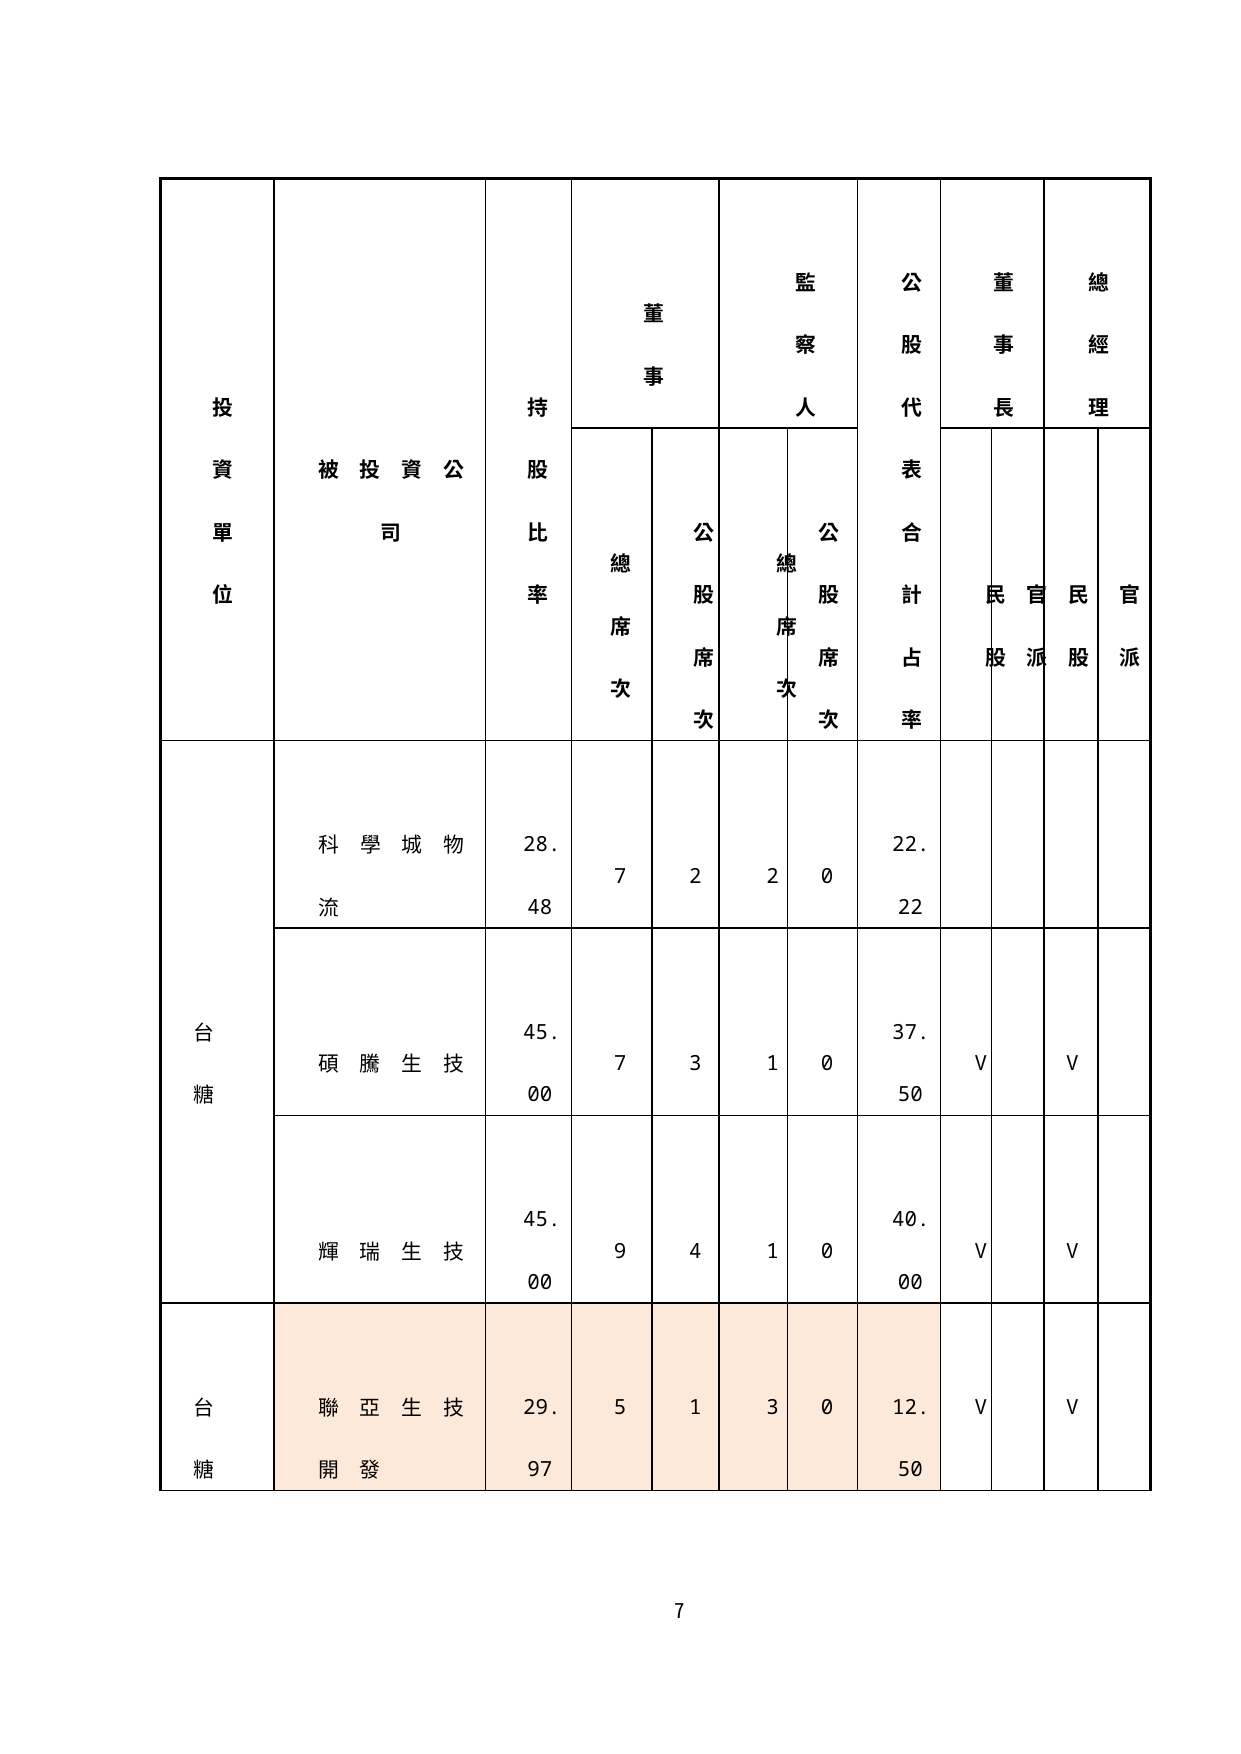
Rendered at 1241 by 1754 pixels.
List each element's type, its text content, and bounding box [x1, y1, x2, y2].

table_cell V [1045, 1304, 1097, 1490]
table_cell 民股 [1045, 429, 1097, 740]
table_cell 總席次 [572, 429, 651, 740]
table_cell 1 [653, 1304, 718, 1490]
table_cell 總席次 [720, 429, 787, 740]
table_cell 4 [653, 1116, 718, 1302]
table_cell 3 [653, 929, 718, 1115]
table_header 公股代表合計占率 [858, 180, 940, 740]
table_cell V [941, 1116, 991, 1302]
table_cell [992, 929, 1043, 1115]
table_cell [992, 741, 1043, 927]
table_cell 0 [788, 1304, 857, 1490]
table_header 董事長 [941, 180, 1043, 427]
table_cell 碩騰生技 [275, 929, 485, 1115]
table_cell 9 [572, 1116, 651, 1302]
table_header 監察人 [720, 180, 857, 427]
table_cell [992, 1116, 1043, 1302]
table_cell 7 [572, 929, 651, 1115]
table_cell [1045, 741, 1097, 927]
table_cell 12.50 [858, 1304, 940, 1490]
table_cell 37.50 [858, 929, 940, 1115]
table_cell 40.00 [858, 1116, 940, 1302]
table_header 被投資公司 [275, 180, 485, 740]
table_cell 5 [572, 1304, 651, 1490]
table_cell 官派 [1099, 429, 1149, 740]
table_cell 官派 [992, 429, 1043, 740]
table_cell V [941, 1304, 991, 1490]
table_header 董 事 [572, 180, 718, 427]
table_cell 台糖 [162, 1304, 273, 1490]
table_cell 29.97 [486, 1304, 571, 1490]
table_cell [992, 1304, 1043, 1490]
table_cell 45.00 [486, 929, 571, 1115]
table_cell [1099, 929, 1149, 1115]
table_cell [1099, 1116, 1149, 1302]
table_header 總經理 [1045, 180, 1149, 427]
table_cell 0 [788, 1116, 857, 1302]
table_cell [941, 741, 991, 927]
table_cell V [941, 929, 991, 1115]
table_cell 公股席次 [788, 429, 857, 740]
table_cell 民股 [941, 429, 991, 740]
table_cell [1099, 741, 1149, 927]
table_cell 22.22 [858, 741, 940, 927]
table_cell 45.00 [486, 1116, 571, 1302]
table_cell V [1045, 1116, 1097, 1302]
table_cell V [1045, 929, 1097, 1115]
table_cell 3 [720, 1304, 787, 1490]
table_cell 0 [788, 929, 857, 1115]
table_cell 公股席次 [653, 429, 718, 740]
table_cell 1 [720, 929, 787, 1115]
table_cell 7 [572, 741, 651, 927]
table_header 投資 單位 [162, 180, 273, 740]
table_cell 1 [720, 1116, 787, 1302]
table_header 持股 比率 [486, 180, 571, 740]
table_cell 0 [788, 741, 857, 927]
table_cell 28.48 [486, 741, 571, 927]
table_cell 科學城物流 [275, 741, 485, 927]
table_cell [1099, 1304, 1149, 1490]
table_cell 台糖 [162, 741, 273, 1302]
table_cell 2 [720, 741, 787, 927]
table_cell 聯亞生技開發 [275, 1304, 485, 1490]
table_cell 2 [653, 741, 718, 927]
table_cell 輝瑞生技 [275, 1116, 485, 1302]
